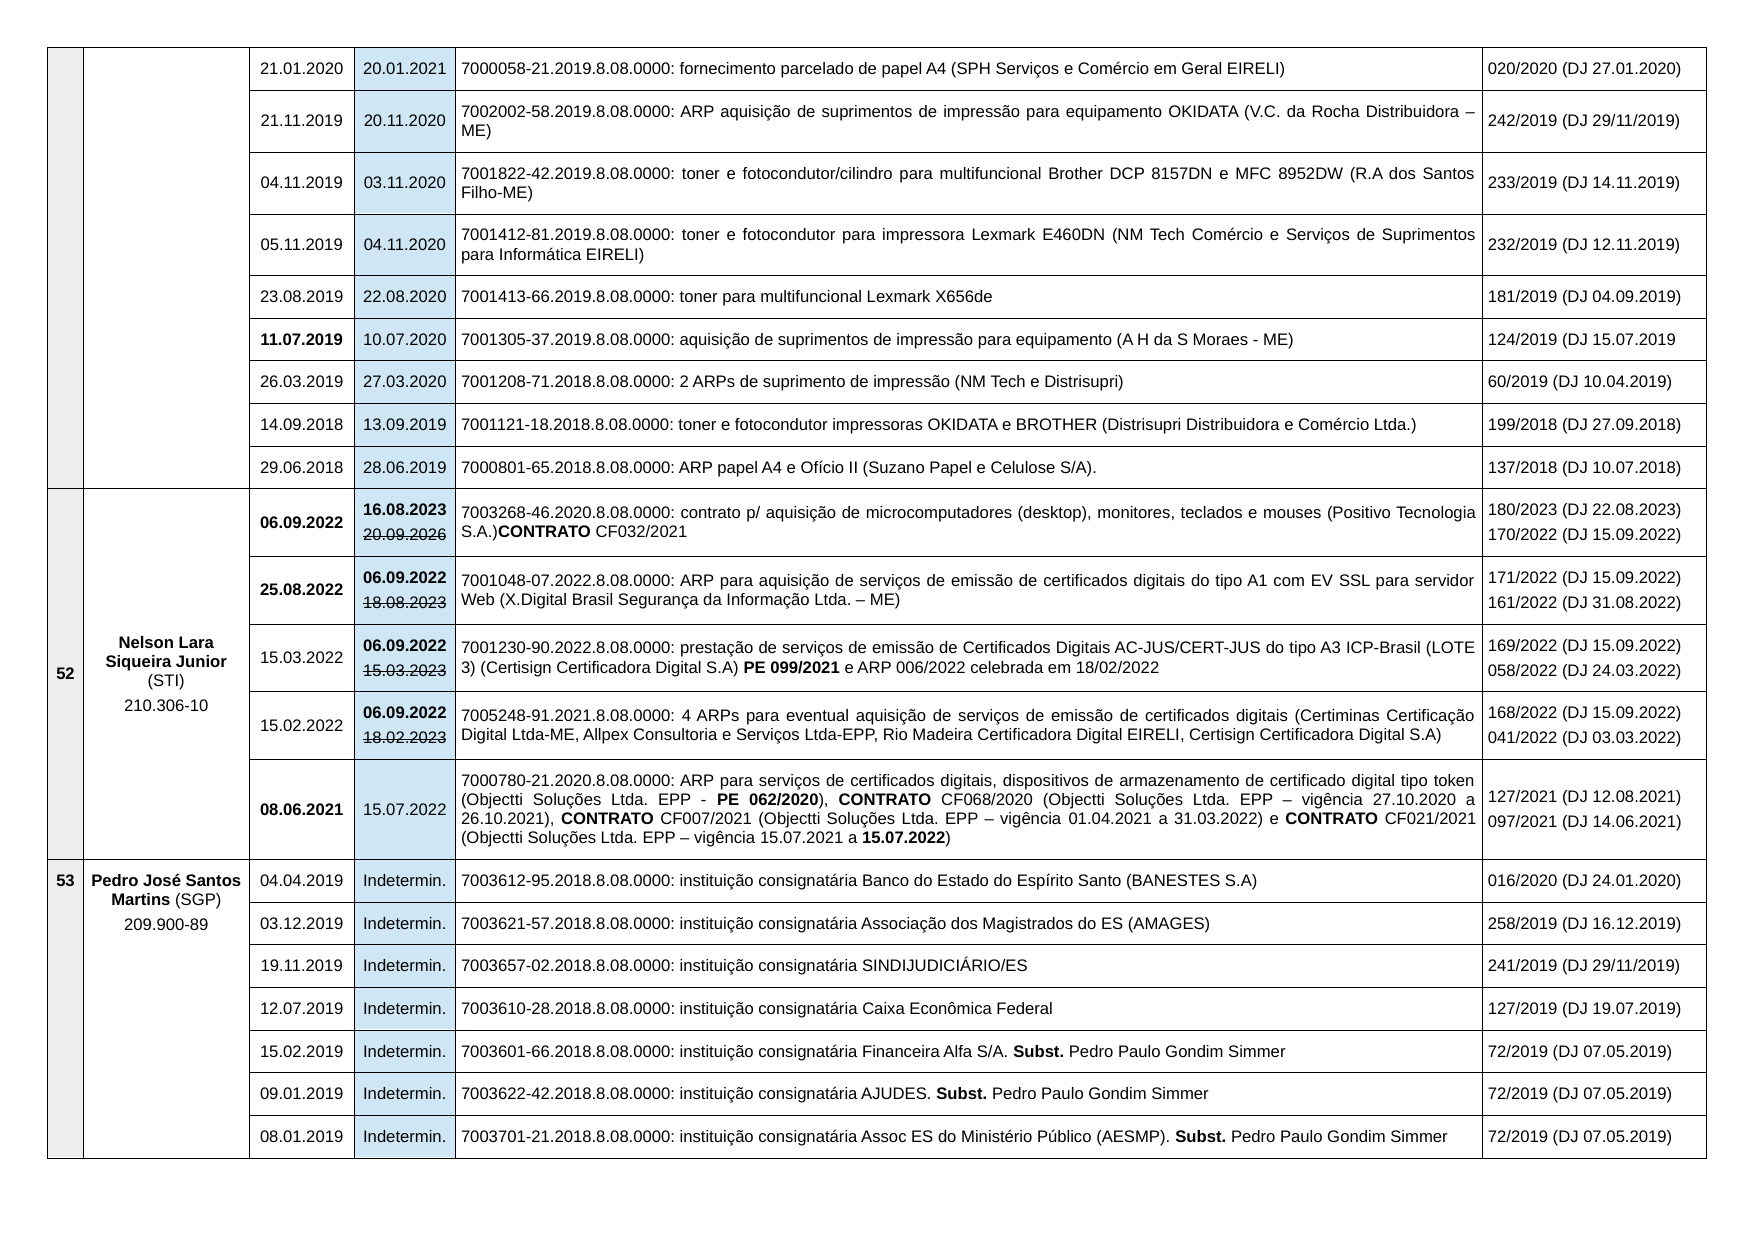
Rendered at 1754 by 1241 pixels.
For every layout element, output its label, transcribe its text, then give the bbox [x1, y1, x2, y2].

table_cell Indetermin. [355, 860, 455, 902]
table_cell 20.11.2020 [355, 91, 455, 152]
table_cell 127/2019 (DJ 19.07.2019) [1483, 988, 1706, 1029]
table_cell 72/2019 (DJ 07.05.2019) [1483, 1031, 1706, 1072]
table_cell 29.06.2018 [250, 447, 354, 488]
table_cell 7003601-66.2018.8.08.0000: instituição consignatária Financeira Alfa S/A. Subst. Pedro Paulo Gondim Simmer [456, 1031, 1482, 1072]
table_cell 7001230-90.2022.8.08.0000: prestação de serviços de emissão de Certificados Digitais AC-JUS/CERT-JUS do tipo A3 ICP-Brasil (LOTE 3) (Certisign Certificadora Digital S.A) PE 099/2021 e ARP 006/2022 celebrada em 18/02/2022 [456, 625, 1482, 691]
table_cell 7001208-71.2018.8.08.0000: 2 ARPs de suprimento de impressão (NM Tech e Distrisupri) [456, 361, 1482, 403]
table_cell 7001412-81.2019.8.08.0000: toner e fotocondutor para impressora Lexmark E460DN (NM Tech Comércio e Serviços de Suprimentos para Informática EIRELI) [456, 215, 1482, 275]
table_cell 15.03.2022 [250, 625, 354, 691]
table_cell 7001121-18.2018.8.08.0000: toner e fotocondutor impressoras OKIDATA e BROTHER (Distrisupri Distribuidora e Comércio Ltda.) [456, 404, 1482, 446]
table_cell 7001822-42.2019.8.08.0000: toner e fotocondutor/cilindro para multifuncional Brother DCP 8157DN e MFC 8952DW (R.A dos Santos Filho-ME) [456, 153, 1482, 213]
table_cell 7003612-95.2018.8.08.0000: instituição consignatária Banco do Estado do Espírito Santo (BANESTES S.A) [456, 860, 1482, 902]
table_cell 258/2019 (DJ 16.12.2019) [1483, 903, 1706, 944]
table_cell 03.12.2019 [250, 903, 354, 944]
table_cell 7003657-02.2018.8.08.0000: instituição consignatária SINDIJUDICIÁRIO/ES [456, 945, 1482, 987]
table_cell 180/2023 (DJ 22.08.2023) 170/2022 (DJ 15.09.2022) [1483, 489, 1706, 556]
table_cell 7000780-21.2020.8.08.0000: ARP para serviços de certificados digitais, dispositivos de armazenamento de certificado digital tipo token (Objectti Soluções Ltda. EPP - PE 062/2020), CONTRATO CF068/2020 (Objectti Soluções Ltda. EPP – vigência 27.10.2020 a 26.10.2021), CONTRATO CF007/2021 (Objectti Soluções Ltda. EPP – vigência 01.04.2021 a 31.03.2022) e CONTRATO CF021/2021 (Objectti Soluções Ltda. EPP – vigência 15.07.2021 a 15.07.2022) [456, 760, 1482, 859]
table_cell 199/2018 (DJ 27.09.2018) [1483, 404, 1706, 446]
table_cell 26.03.2019 [250, 361, 354, 403]
table_cell 7002002-58.2019.8.08.0000: ARP aquisição de suprimentos de impressão para equipamento OKIDATA (V.C. da Rocha Distribuidora – ME) [456, 91, 1482, 152]
table_cell 242/2019 (DJ 29/11/2019) [1483, 91, 1706, 152]
table_cell [84, 48, 249, 488]
table_cell 241/2019 (DJ 29/11/2019) [1483, 945, 1706, 987]
table_cell 22.08.2020 [355, 276, 455, 318]
table_cell Pedro José Santos Martins (SGP) 209.900-89 [84, 860, 249, 1157]
table_cell 7001048-07.2022.8.08.0000: ARP para aquisição de serviços de emissão de certificados digitais do tipo A1 com EV SSL para servidor Web (X.Digital Brasil Segurança da Informação Ltda. – ME) [456, 557, 1482, 624]
table_cell 06.09.2022 18.02.2023 [355, 692, 455, 759]
table_cell 7001305-37.2019.8.08.0000: aquisição de suprimentos de impressão para equipamento (A H da S Moraes - ME) [456, 319, 1482, 360]
table_cell 181/2019 (DJ 04.09.2019) [1483, 276, 1706, 318]
table_cell Indetermin. [355, 1116, 455, 1157]
table_cell 12.07.2019 [250, 988, 354, 1029]
table_cell Indetermin. [355, 945, 455, 987]
table_cell 10.07.2020 [355, 319, 455, 360]
table_cell 232/2019 (DJ 12.11.2019) [1483, 215, 1706, 275]
table_cell 15.07.2022 [355, 760, 455, 859]
table_cell 15.02.2022 [250, 692, 354, 759]
table_cell 16.08.2023 20.09.2026 [355, 489, 455, 556]
table_cell 53 [48, 860, 83, 1157]
table_cell 169/2022 (DJ 15.09.2022) 058/2022 (DJ 24.03.2022) [1483, 625, 1706, 691]
table_cell 52 [48, 489, 83, 859]
table_cell 06.09.2022 [250, 489, 354, 556]
table_cell 15.02.2019 [250, 1031, 354, 1072]
table_cell 168/2022 (DJ 15.09.2022) 041/2022 (DJ 03.03.2022) [1483, 692, 1706, 759]
table_cell 05.11.2019 [250, 215, 354, 275]
table_cell 7003701-21.2018.8.08.0000: instituição consignatária Assoc ES do Ministério Público (AESMP). Subst. Pedro Paulo Gondim Simmer [456, 1116, 1482, 1157]
table_cell 23.08.2019 [250, 276, 354, 318]
table_cell 124/2019 (DJ 15.07.2019 [1483, 319, 1706, 360]
table_cell Indetermin. [355, 1031, 455, 1072]
table_cell 7000801-65.2018.8.08.0000: ARP papel A4 e Ofício II (Suzano Papel e Celulose S/A). [456, 447, 1482, 488]
table_cell Indetermin. [355, 1073, 455, 1115]
table_cell 09.01.2019 [250, 1073, 354, 1115]
table_cell 21.01.2020 [250, 48, 354, 90]
table_cell 7003268-46.2020.8.08.0000: contrato p/ aquisição de microcomputadores (desktop), monitores, teclados e mouses (Positivo Tecnologia S.A.)CONTRATO CF032/2021 [456, 489, 1482, 556]
table_cell 127/2021 (DJ 12.08.2021) 097/2021 (DJ 14.06.2021) [1483, 760, 1706, 859]
table_cell 72/2019 (DJ 07.05.2019) [1483, 1116, 1706, 1157]
table_cell 7003610-28.2018.8.08.0000: instituição consignatária Caixa Econômica Federal [456, 988, 1482, 1029]
table_cell 08.01.2019 [250, 1116, 354, 1157]
table_cell 25.08.2022 [250, 557, 354, 624]
table_cell 21.11.2019 [250, 91, 354, 152]
table_cell 19.11.2019 [250, 945, 354, 987]
table_cell 20.01.2021 [355, 48, 455, 90]
table_cell 016/2020 (DJ 24.01.2020) [1483, 860, 1706, 902]
table_cell 04.11.2020 [355, 215, 455, 275]
table_cell Nelson Lara Siqueira Junior (STI) 210.306-10 [84, 489, 249, 859]
table_cell 7003621-57.2018.8.08.0000: instituição consignatária Associação dos Magistrados do ES (AMAGES) [456, 903, 1482, 944]
table_cell 03.11.2020 [355, 153, 455, 213]
table_cell 72/2019 (DJ 07.05.2019) [1483, 1073, 1706, 1115]
table_cell 020/2020 (DJ 27.01.2020) [1483, 48, 1706, 90]
table_cell Indetermin. [355, 903, 455, 944]
table_cell 08.06.2021 [250, 760, 354, 859]
table_cell 137/2018 (DJ 10.07.2018) [1483, 447, 1706, 488]
table_cell 7003622-42.2018.8.08.0000: instituição consignatária AJUDES. Subst. Pedro Paulo Gondim Simmer [456, 1073, 1482, 1115]
table_cell 06.09.2022 15.03.2023 [355, 625, 455, 691]
table_cell 04.04.2019 [250, 860, 354, 902]
table_cell 14.09.2018 [250, 404, 354, 446]
table_cell 171/2022 (DJ 15.09.2022) 161/2022 (DJ 31.08.2022) [1483, 557, 1706, 624]
table_cell 7001413-66.2019.8.08.0000: toner para multifuncional Lexmark X656de [456, 276, 1482, 318]
table_cell Indetermin. [355, 988, 455, 1029]
table_cell 06.09.2022 18.08.2023 [355, 557, 455, 624]
table_cell 11.07.2019 [250, 319, 354, 360]
table_cell 27.03.2020 [355, 361, 455, 403]
table_cell 7005248-91.2021.8.08.0000: 4 ARPs para eventual aquisição de serviços de emissão de certificados digitais (Certiminas Certificação Digital Ltda-ME, Allpex Consultoria e Serviços Ltda-EPP, Rio Madeira Certificadora Digital EIRELI, Certisign Certificadora Digital S.A) [456, 692, 1482, 759]
table_cell 13.09.2019 [355, 404, 455, 446]
table_cell 233/2019 (DJ 14.11.2019) [1483, 153, 1706, 213]
table_cell 28.06.2019 [355, 447, 455, 488]
table_cell 04.11.2019 [250, 153, 354, 213]
table_cell 60/2019 (DJ 10.04.2019) [1483, 361, 1706, 403]
table_cell 7000058-21.2019.8.08.0000: fornecimento parcelado de papel A4 (SPH Serviços e Comércio em Geral EIRELI) [456, 48, 1482, 90]
table_cell [48, 48, 83, 488]
